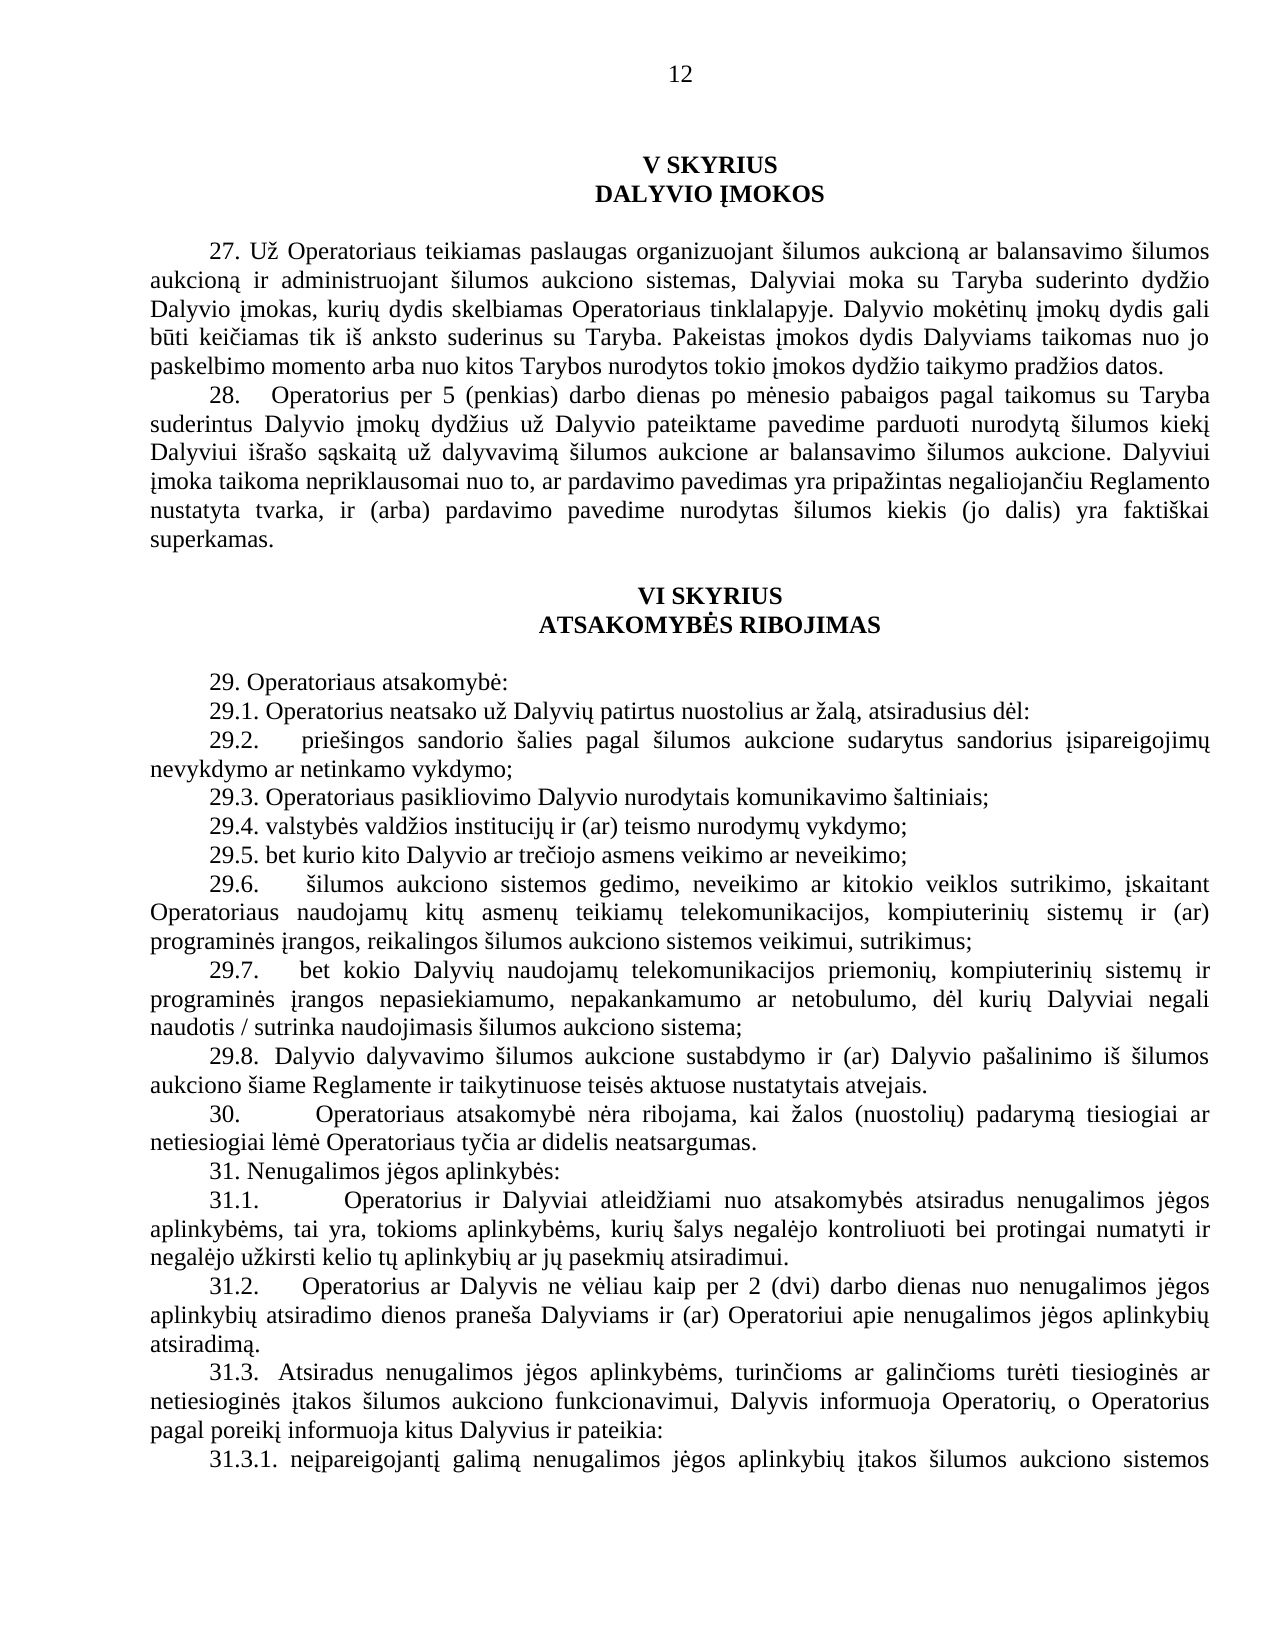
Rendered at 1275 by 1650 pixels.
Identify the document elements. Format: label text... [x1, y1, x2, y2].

text 31. Nenugalimos jėgos aplinkybės: [150, 1156, 1211, 1185]
text 27. Už Operatoriaus teikiamas paslaugas organizuojant šilumos aukcioną ar balansavimo šilumos aukcioną ir administruojant šilumos aukciono sistemas, Dalyviai moka su Taryba suderinto dydžio Dalyvio įmokas, kurių dydis skelbiamas Operatoriaus tinklalapyje. Dalyvio mokėtinų įmokų dydis gali būti keičiamas tik iš anksto suderinus su Taryba. Pakeistas įmokos dydis Dalyviams taikomas nuo jo paskelbimo momento arba nuo kitos Tarybos nurodytos tokio įmokos dydžio taikymo pradžios datos. [150, 236, 1211, 380]
text 29.1. Operatorius neatsako už Dalyvių patirtus nuostolius ar žalą, atsiradusius dėl: [150, 696, 1211, 725]
text VI SKYRIUS [150, 581, 1211, 610]
text ATSAKOMYBĖS RIBOJIMAS [150, 610, 1211, 639]
text 31.1. Operatorius ir Dalyviai atleidžiami nuo atsakomybės atsiradus nenugalimos jėgos aplinkybėms, tai yra, tokioms aplinkybėms, kurių šalys negalėjo kontroliuoti bei protingai numatyti ir negalėjo užkirsti kelio tų aplinkybių ar jų pasekmių atsiradimui. [150, 1185, 1211, 1271]
text 29.7. bet kokio Dalyvių naudojamų telekomunikacijos priemonių, kompiuterinių sistemų ir programinės įrangos nepasiekiamumo, nepakankamumo ar netobulumo, dėl kurių Dalyviai negali naudotis / sutrinka naudojimasis šilumos aukciono sistema; [150, 955, 1211, 1041]
text 29.4. valstybės valdžios institucijų ir (ar) teismo nurodymų vykdymo; [150, 811, 1211, 840]
text 29.2. priešingos sandorio šalies pagal šilumos aukcione sudarytus sandorius įsipareigojimų nevykdymo ar netinkamo vykdymo; [150, 725, 1211, 782]
text 31.3.1. neįpareigojantį galimą nenugalimos jėgos aplinkybių įtakos šilumos aukciono sistemos [150, 1444, 1211, 1472]
text DALYVIO ĮMOKOS [150, 179, 1211, 207]
text 29.6. šilumos aukciono sistemos gedimo, neveikimo ar kitokio veiklos sutrikimo, įskaitant Operatoriaus naudojamų kitų asmenų teikiamų telekomunikacijos, kompiuterinių sistemų ir (ar) programinės įrangos, reikalingos šilumos aukciono sistemos veikimui, sutrikimus; [150, 869, 1211, 955]
text 29.8. Dalyvio dalyvavimo šilumos aukcione sustabdymo ir (ar) Dalyvio pašalinimo iš šilumos aukciono šiame Reglamente ir taikytinuose teisės aktuose nustatytais atvejais. [150, 1041, 1211, 1099]
text 29.3. Operatoriaus pasikliovimo Dalyvio nurodytais komunikavimo šaltiniais; [150, 782, 1211, 811]
text 28. Operatorius per 5 (penkias) darbo dienas po mėnesio pabaigos pagal taikomus su Taryba suderintus Dalyvio įmokų dydžius už Dalyvio pateiktame pavedime parduoti nurodytą šilumos kiekį Dalyviui išrašo sąskaitą už dalyvavimą šilumos aukcione ar balansavimo šilumos aukcione. Dalyviui įmoka taikoma nepriklausomai nuo to, ar pardavimo pavedimas yra pripažintas negaliojančiu Reglamento nustatyta tvarka, ir (arba) pardavimo pavedime nurodytas šilumos kiekis (jo dalis) yra faktiškai superkamas. [150, 380, 1211, 552]
text 29.5. bet kurio kito Dalyvio ar trečiojo asmens veikimo ar neveikimo; [150, 840, 1211, 869]
text 29. Operatoriaus atsakomybė: [150, 667, 1211, 696]
text 31.3. Atsiradus nenugalimos jėgos aplinkybėms, turinčioms ar galinčioms turėti tiesioginės ar netiesioginės įtakos šilumos aukciono funkcionavimui, Dalyvis informuoja Operatorių, o Operatorius pagal poreikį informuoja kitus Dalyvius ir pateikia: [150, 1357, 1211, 1444]
text V SKYRIUS [150, 150, 1211, 179]
text 31.2. Operatorius ar Dalyvis ne vėliau kaip per 2 (dvi) darbo dienas nuo nenugalimos jėgos aplinkybių atsiradimo dienos praneša Dalyviams ir (ar) Operatoriui apie nenugalimos jėgos aplinkybių atsiradimą. [150, 1271, 1211, 1357]
text 30. Operatoriaus atsakomybė nėra ribojama, kai žalos (nuostolių) padarymą tiesiogiai ar netiesiogiai lėmė Operatoriaus tyčia ar didelis neatsargumas. [150, 1099, 1211, 1156]
